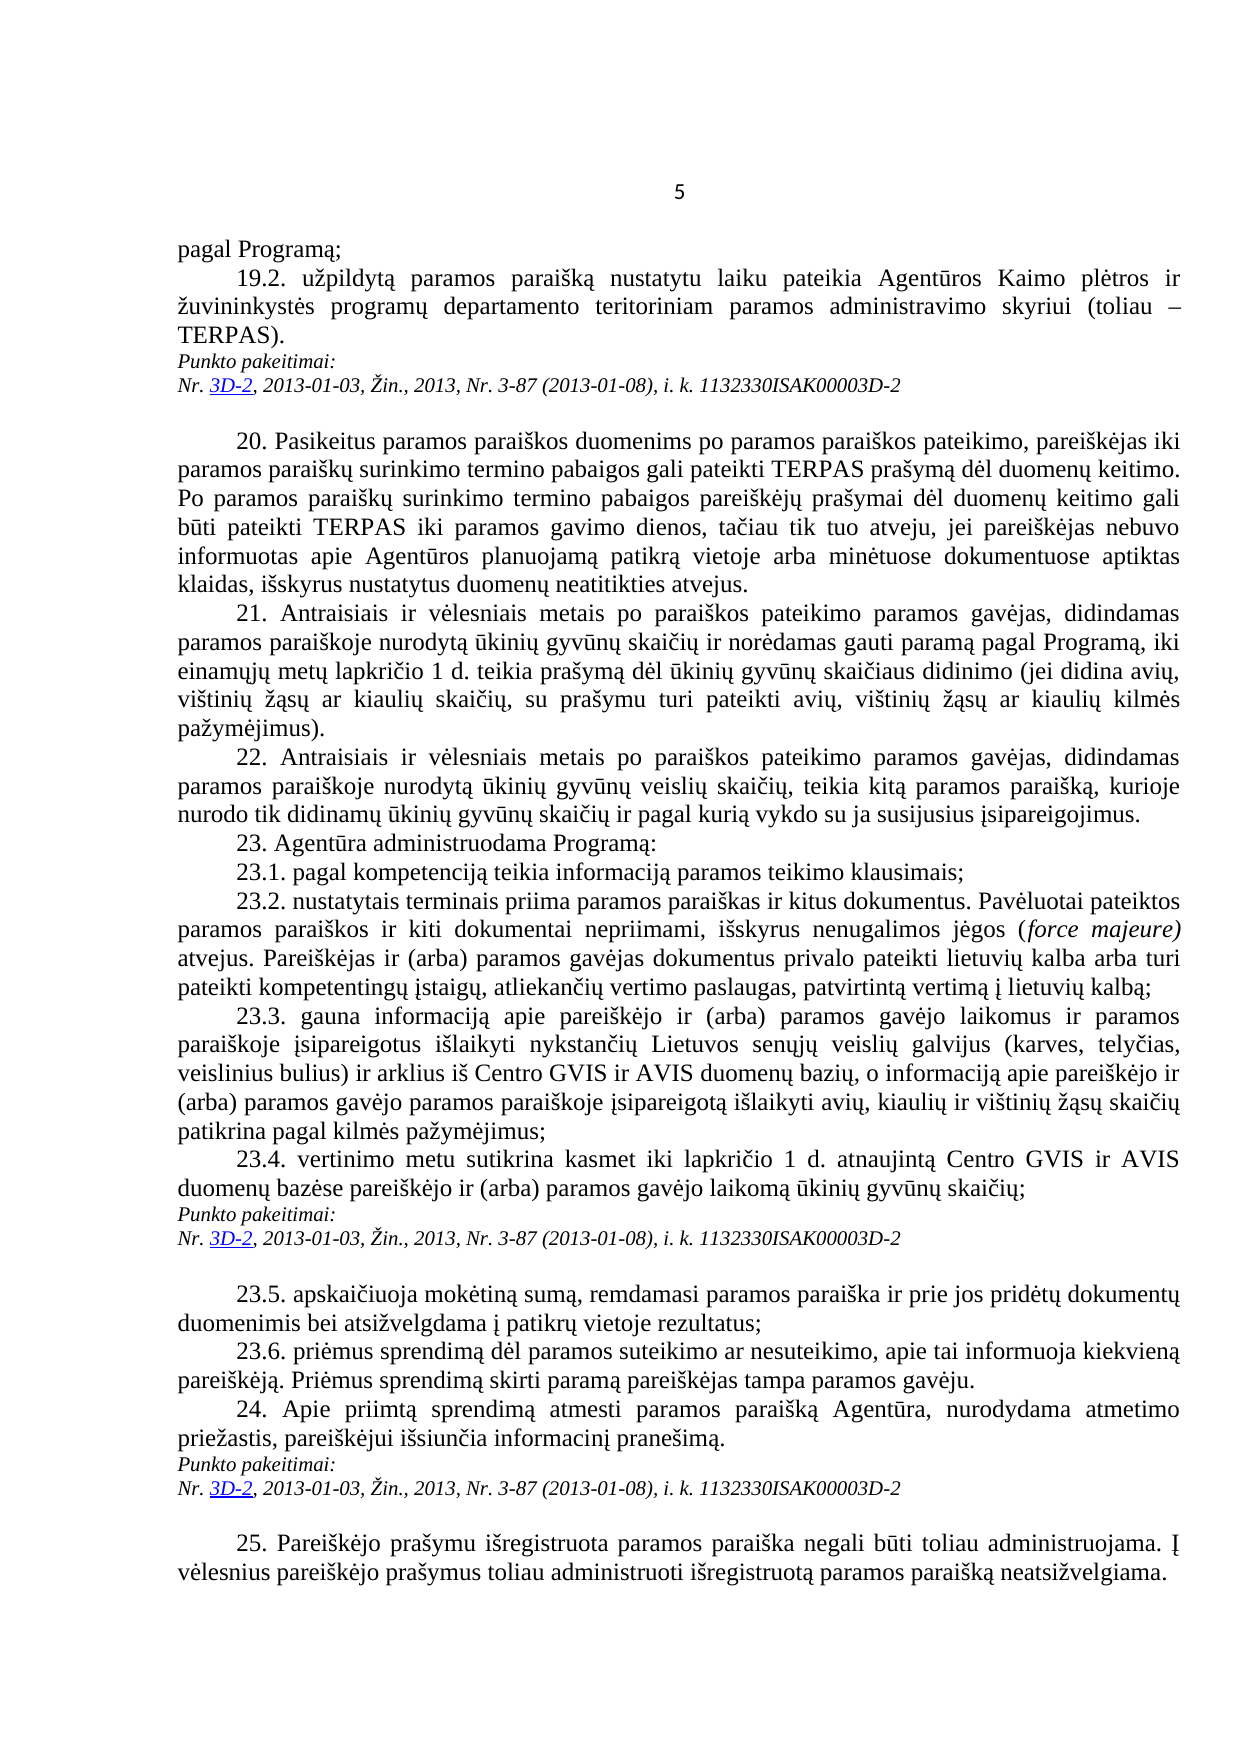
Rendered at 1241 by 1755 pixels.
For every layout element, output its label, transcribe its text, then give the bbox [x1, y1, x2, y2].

text 20. Pasikeitus paramos paraiškos duomenims po paramos paraiškos pateikimo, pareiškėjas iki paramos paraiškų surinkimo termino pabaigos gali pateikti TERPAS prašymą dėl duomenų keitimo. Po paramos paraiškų surinkimo termino pabaigos pareiškėjų prašymai dėl duomenų keitimo gali būti pateikti TERPAS iki paramos gavimo dienos, tačiau tik tuo atveju, jei pareiškėjas nebuvo informuotas apie Agentūros planuojamą patikrą vietoje arba minėtuose dokumentuose aptiktas klaidas, išskyrus nustatytus duomenų neatitikties atvejus. [177, 426, 1181, 598]
text Nr. 3D-2, 2013-01-03, Žin., 2013, Nr. 3-87 (2013-01-08), i. k. 1132330ISAK00003D-2 [177, 373, 1181, 397]
text Punkto pakeitimai: [177, 1451, 1181, 1476]
text 23. Agentūra administruodama Programą: [177, 828, 1181, 857]
text 23.4. vertinimo metu sutikrina kasmet iki lapkričio 1 d. atnaujintą Centro GVIS ir AVIS duomenų bazėse pareiškėjo ir (arba) paramos gavėjo laikomą ūkinių gyvūnų skaičių; [177, 1144, 1181, 1202]
text 23.3. gauna informaciją apie pareiškėjo ir (arba) paramos gavėjo laikomus ir paramos paraiškoje įsipareigotus išlaikyti nykstančių Lietuvos senųjų veislių galvijus (karves, telyčias, veislinius bulius) ir arklius iš Centro GVIS ir AVIS duomenų bazių, o informaciją apie pareiškėjo ir (arba) paramos gavėjo paramos paraiškoje įsipareigotą išlaikyti avių, kiaulių ir vištinių žąsų skaičių patikrina pagal kilmės pažymėjimus; [177, 1001, 1181, 1144]
text 22. Antraisiais ir vėlesniais metais po paraiškos pateikimo paramos gavėjas, didindamas paramos paraiškoje nurodytą ūkinių gyvūnų veislių skaičių, teikia kitą paramos paraišką, kurioje nurodo tik didinamų ūkinių gyvūnų skaičių ir pagal kurią vykdo su ja susijusius įsipareigojimus. [177, 742, 1181, 828]
text Punkto pakeitimai: [177, 349, 1181, 373]
text 23.5. apskaičiuoja mokėtiną sumą, remdamasi paramos paraiška ir prie jos pridėtų dokumentų duomenimis bei atsižvelgdama į patikrų vietoje rezultatus; [177, 1279, 1181, 1336]
text Punkto pakeitimai: [177, 1202, 1181, 1226]
text 19.2. užpildytą paramos paraišką nustatytu laiku pateikia Agentūros Kaimo plėtros ir žuvininkystės programų departamento teritoriniam paramos administravimo skyriui (toliau – TERPAS). [177, 263, 1181, 349]
text 23.6. priėmus sprendimą dėl paramos suteikimo ar nesuteikimo, apie tai informuoja kiekvieną pareiškėją. Priėmus sprendimą skirti paramą pareiškėjas tampa paramos gavėju. [177, 1336, 1181, 1394]
text pagal Programą; [177, 234, 1181, 263]
text 23.2. nustatytais terminais priima paramos paraiškas ir kitus dokumentus. Pavėluotai pateiktos paramos paraiškos ir kiti dokumentai nepriimami, išskyrus nenugalimos jėgos (force majeure) atvejus. Pareiškėjas ir (arba) paramos gavėjas dokumentus privalo pateikti lietuvių kalba arba turi pateikti kompetentingų įstaigų, atliekančių vertimo paslaugas, patvirtintą vertimą į lietuvių kalbą; [177, 886, 1181, 1001]
text 23.1. pagal kompetenciją teikia informaciją paramos teikimo klausimais; [177, 857, 1181, 886]
text 24. Apie priimtą sprendimą atmesti paramos paraišką Agentūra, nurodydama atmetimo priežastis, pareiškėjui išsiunčia informacinį pranešimą. [177, 1394, 1181, 1451]
text Nr. 3D-2, 2013-01-03, Žin., 2013, Nr. 3-87 (2013-01-08), i. k. 1132330ISAK00003D-2 [177, 1226, 1181, 1250]
text 21. Antraisiais ir vėlesniais metais po paraiškos pateikimo paramos gavėjas, didindamas paramos paraiškoje nurodytą ūkinių gyvūnų skaičių ir norėdamas gauti paramą pagal Programą, iki einamųjų metų lapkričio 1 d. teikia prašymą dėl ūkinių gyvūnų skaičiaus didinimo (jei didina avių, vištinių žąsų ar kiaulių skaičių, su prašymu turi pateikti avių, vištinių žąsų ar kiaulių kilmės pažymėjimus). [177, 598, 1181, 742]
text 25. Pareiškėjo prašymu išregistruota paramos paraiška negali būti toliau administruojama. Į vėlesnius pareiškėjo prašymus toliau administruoti išregistruotą paramos paraišką neatsižvelgiama. [177, 1528, 1181, 1586]
text Nr. 3D-2, 2013-01-03, Žin., 2013, Nr. 3-87 (2013-01-08), i. k. 1132330ISAK00003D-2 [177, 1476, 1181, 1499]
